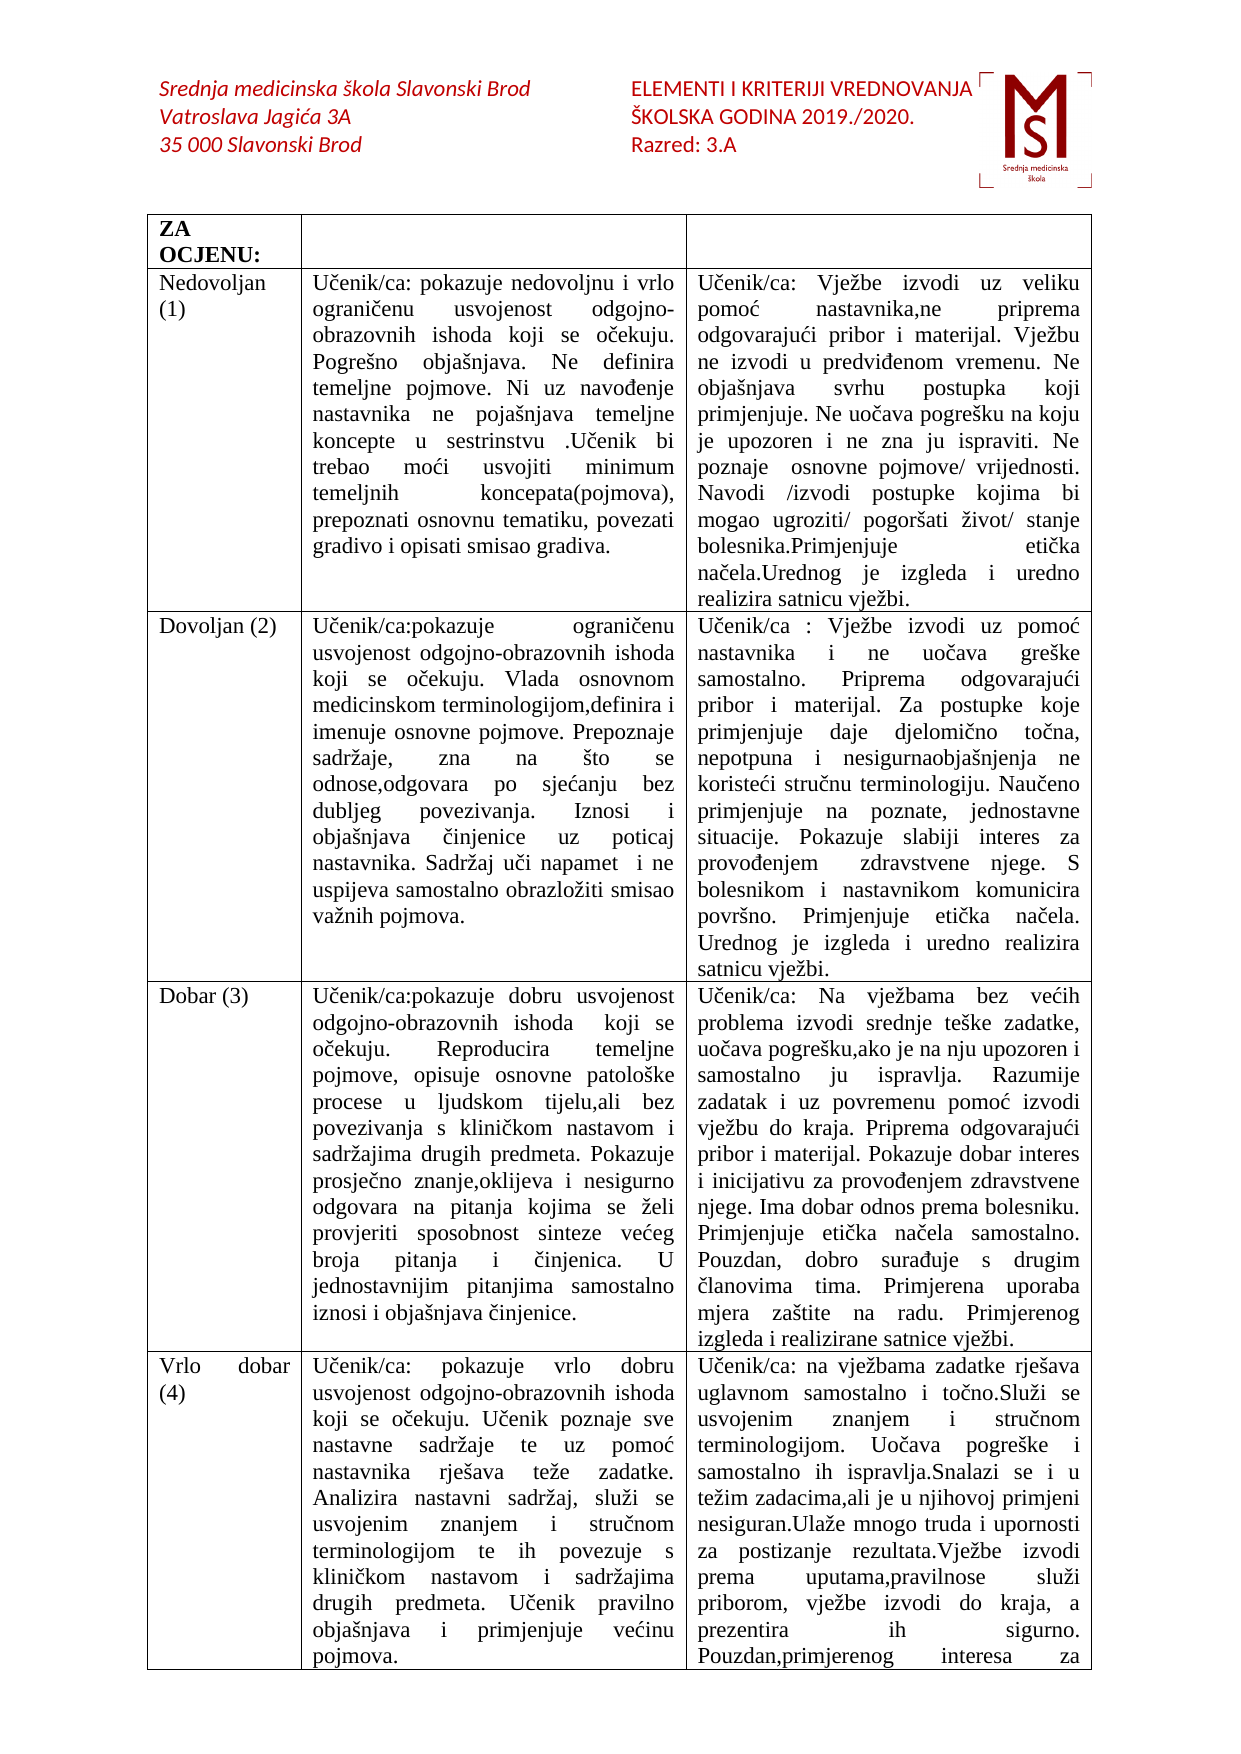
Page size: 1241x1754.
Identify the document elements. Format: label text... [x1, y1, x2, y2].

table_header ZA OCJENU: [148, 215, 301, 268]
table_cell Učenik/ca: Na vježbama bez većih problema izvodi srednje teške zadatke, uočava pogrešku,ako je na nju upozoren i samostalno ju ispravlja. Razumije zadatak i uz povremenu pomoć izvodi vježbu do kraja. Priprema odgovarajući pribor i materijal. Pokazuje dobar interes i inicijativu za provođenjem zdravstvene njege. Ima dobar odnos prema bolesniku. Primjenjuje etička načela samostalno. Pouzdan, dobro surađuje s drugim članovima tima. Primjerena uporaba mjera zaštite na radu. Primjerenog izgleda i realizirane satnice vježbi. [687, 982, 1091, 1351]
table_cell Nedovoljan (1) [148, 269, 301, 611]
table_cell Učenik/ca:pokazuje dobru usvojenost odgojno-obrazovnih ishoda koji se očekuju. Reproducira temeljne pojmove, opisuje osnovne patološke procese u ljudskom tijelu,ali bez povezivanja s kliničkom nastavom i sadržajima drugih predmeta. Pokazuje prosječno znanje,oklijeva i nesigurno odgovara na pitanja kojima se želi provjeriti sposobnost sinteze većeg broja pitanja i činjenica. U jednostavnijim pitanjima samostalno iznosi i objašnjava činjenice. [302, 982, 686, 1351]
table_cell Dovoljan (2) [148, 612, 301, 981]
table_cell Učenik/ca: Vježbe izvodi uz veliku pomoć nastavnika,ne priprema odgovarajući pribor i materijal. Vježbu ne izvodi u predviđenom vremenu. Ne objašnjava svrhu postupka koji primjenjuje. Ne uočava pogrešku na koju je upozoren i ne zna ju ispraviti. Ne poznaje osnovne pojmove/ vrijednosti. Navodi /izvodi postupke kojima bi mogao ugroziti/ pogoršati život/ stanje bolesnika.Primjenjuje etička načela.Urednog je izgleda i uredno realizira satnicu vježbi. [687, 269, 1091, 611]
table_header [687, 215, 1091, 268]
table_cell Učenik/ca: na vježbama zadatke rješava uglavnom samostalno i točno.Služi se usvojenim znanjem i stručnom terminologijom. Uočava pogreške i samostalno ih ispravlja.Snalazi se i u težim zadacima,ali je u njihovoj primjeni nesiguran.Ulaže mnogo truda i upornosti za postizanje rezultata.Vježbe izvodi prema uputama,pravilnose služi priborom, vježbe izvodi do kraja, a prezentira ih sigurno. Pouzdan,primjerenog interesa za [687, 1352, 1091, 1668]
table_cell Vrlo dobar (4) [148, 1352, 301, 1668]
table_cell Učenik/ca : Vježbe izvodi uz pomoć nastavnika i ne uočava greške samostalno. Priprema odgovarajući pribor i materijal. Za postupke koje primjenjuje daje djelomično točna, nepotpuna i nesigurnaobjašnjenja ne koristeći stručnu terminologiju. Naučeno primjenjuje na poznate, jednostavne situacije. Pokazuje slabiji interes za provođenjem zdravstvene njege. S bolesnikom i nastavnikom komunicira površno. Primjenjuje etička načela. Urednog je izgleda i uredno realizira satnicu vježbi. [687, 612, 1091, 981]
table_header [302, 215, 686, 268]
table_cell Učenik/ca:pokazuje ograničenu usvojenost odgojno-obrazovnih ishoda koji se očekuju. Vlada osnovnom medicinskom terminologijom,definira i imenuje osnovne pojmove. Prepoznaje sadržaje, zna na što se odnose,odgovara po sjećanju bez dubljeg povezivanja. Iznosi i objašnjava činjenice uz poticaj nastavnika. Sadržaj uči napamet i ne uspijeva samostalno obrazložiti smisao važnih pojmova. [302, 612, 686, 981]
table_cell Dobar (3) [148, 982, 301, 1351]
table_cell Učenik/ca: pokazuje nedovoljnu i vrlo ograničenu usvojenost odgojno-obrazovnih ishoda koji se očekuju. Pogrešno objašnjava. Ne definira temeljne pojmove. Ni uz navođenje nastavnika ne pojašnjava temeljne koncepte u sestrinstvu .Učenik bi trebao moći usvojiti minimum temeljnih koncepata(pojmova), prepoznati osnovnu tematiku, povezati gradivo i opisati smisao gradiva. [302, 269, 686, 611]
table_cell Učenik/ca: pokazuje vrlo dobru usvojenost odgojno-obrazovnih ishoda koji se očekuju. Učenik poznaje sve nastavne sadržaje te uz pomoć nastavnika rješava teže zadatke. Analizira nastavni sadržaj, služi se usvojenim znanjem i stručnom terminologijom te ih povezuje s kliničkom nastavom i sadržajima drugih predmeta. Učenik pravilno objašnjava i primjenjuje većinu pojmova. [302, 1352, 686, 1668]
